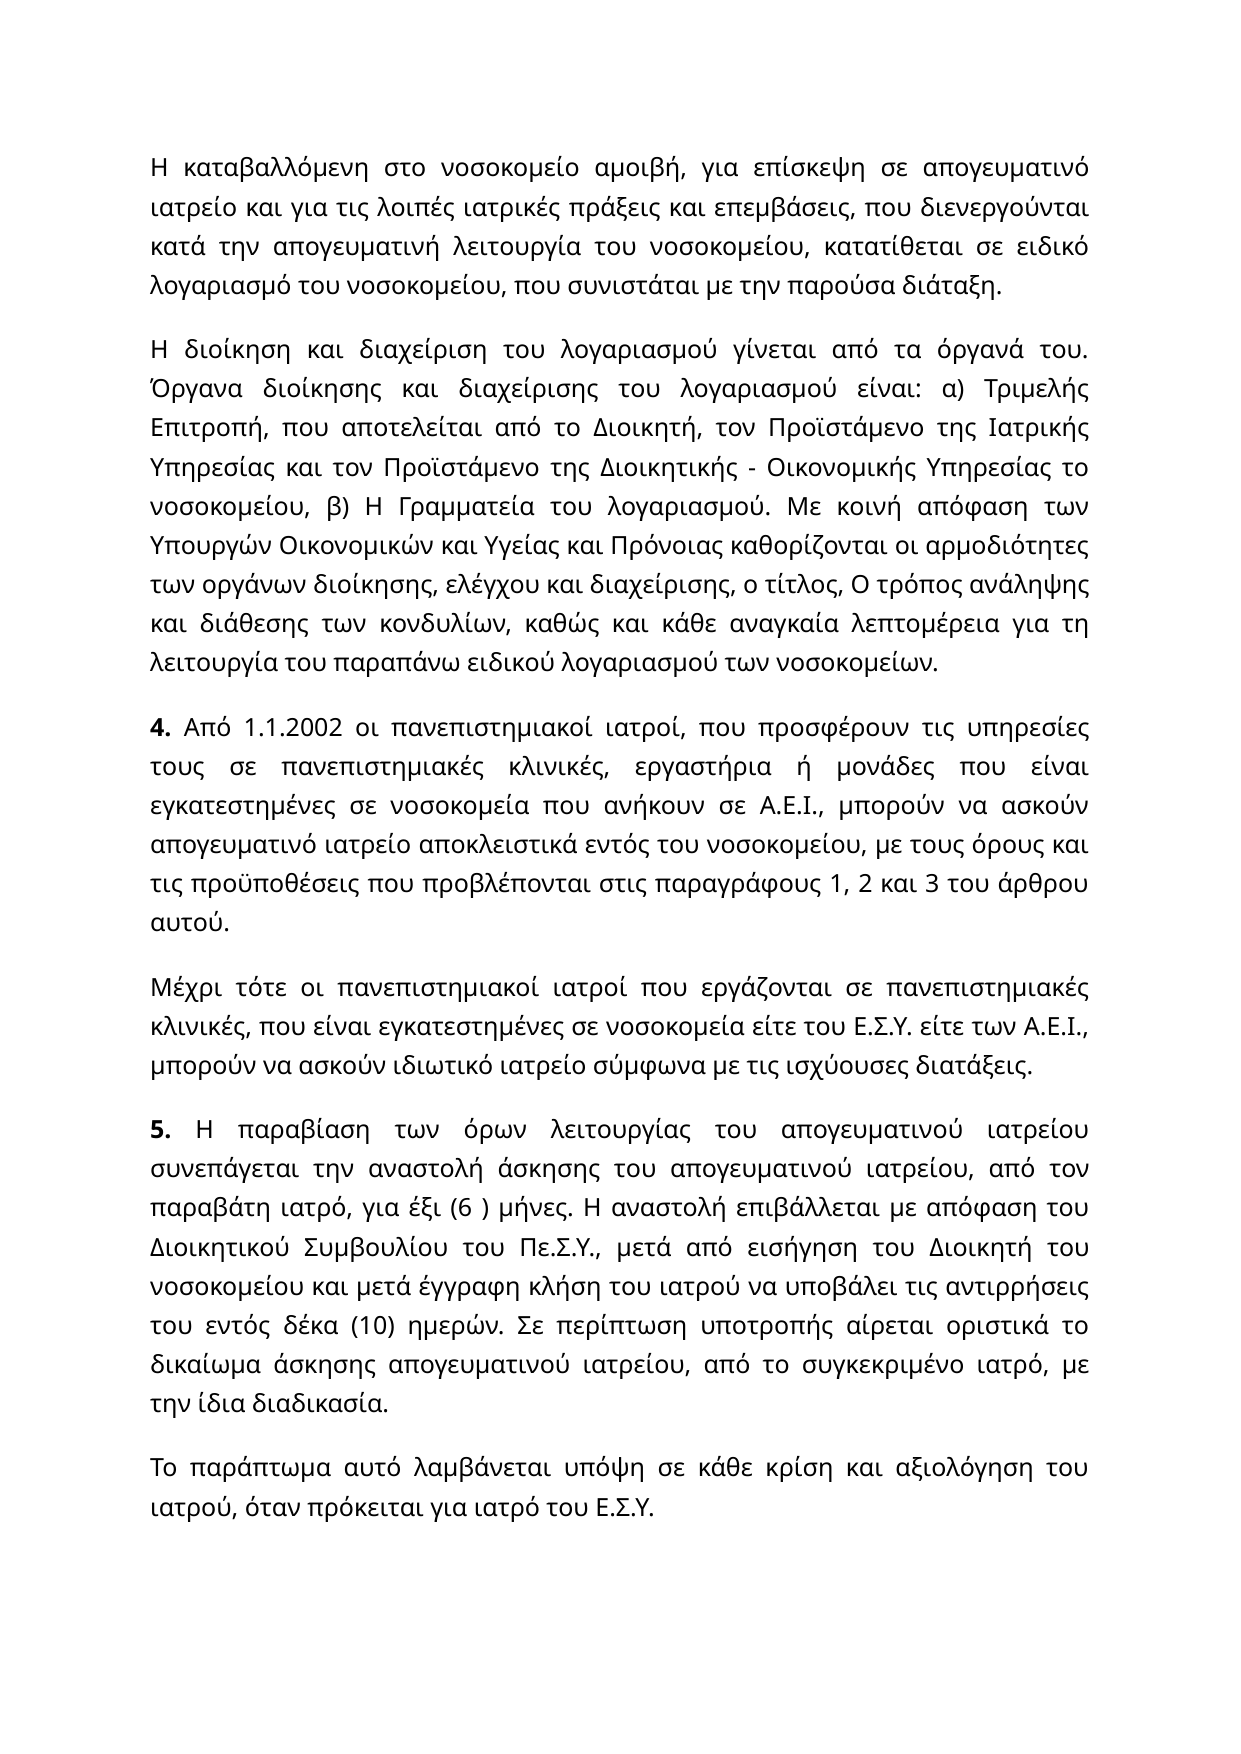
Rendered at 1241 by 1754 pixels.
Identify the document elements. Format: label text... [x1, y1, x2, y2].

text Η καταβαλλόμενη στο νοσοκομείο αμοιβή, για επίσκεψη σε απογευματινό ιατρείο και για τις λοιπές ιατρικές πράξεις και επεμβάσεις, που διενεργούνται κατά την απογευματινή λειτουργία του νοσοκομείου, κατατίθεται σε ειδικό λογαριασμό του νοσοκομείου, που συνιστάται με την παρούσα διάταξη. [150, 150, 1090, 302]
text 4. Από 1.1.2002 οι πανεπιστημιακοί ιατροί, που προσφέρουν τις υπηρεσίες τους σε πανεπιστημιακές κλινικές, εργαστήρια ή μονάδες που είναι εγκατεστημένες σε νοσοκομεία που ανήκουν σε Α.Ε.Ι., μπορούν να ασκούν απογευματινό ιατρείο αποκλειστικά εντός του νοσοκομείου, με τους όρους και τις προϋποθέσεις που προβλέπονται στις παραγράφους 1, 2 και 3 του άρθρου αυτού. [150, 709, 1090, 939]
text 5. Η παραβίαση των όρων λειτουργίας του απογευματινού ιατρείου συνεπάγεται την αναστολή άσκησης του απογευματινού ιατρείου, από τον παραβάτη ιατρό, για έξι (6 ) μήνες. Η αναστολή επιβάλλεται με απόφαση του Διοικητικού Συμβουλίου του Πε.Σ.Υ., μετά από εισήγηση του Διοικητή του νοσοκομείου και μετά έγγραφη κλήση του ιατρού να υποβάλει τις αντιρρήσεις του εντός δέκα (10) ημερών. Σε περίπτωση υποτροπής αίρεται οριστικά το δικαίωμα άσκησης απογευματινού ιατρείου, από το συγκεκριμένο ιατρό, με την ίδια διαδικασία. [150, 1112, 1090, 1420]
text Μέχρι τότε οι πανεπιστημιακοί ιατροί που εργάζονται σε πανεπιστημιακές κλινικές, που είναι εγκατεστημένες σε νοσοκομεία είτε του Ε.Σ.Υ. είτε των Α.Ε.Ι., μπορούν να ασκούν ιδιωτικό ιατρείο σύμφωνα με τις ισχύουσες διατάξεις. [150, 969, 1090, 1082]
text Η διοίκηση και διαχείριση του λογαριασμού γίνεται από τα όργανά του. Όργανα διοίκησης και διαχείρισης του λογαριασμού είναι: α) Τριμελής Επιτροπή, που αποτελείται από το Διοικητή, τον Προϊστάμενο της Ιατρικής Υπηρεσίας και τον Προϊστάμενο της Διοικητικής - Οικονομικής Υπηρεσίας το νοσοκομείου, β) Η Γραμματεία του λογαριασμού. Με κοινή απόφαση των Υπουργών Οικονομικών και Υγείας και Πρόνοιας καθορίζονται οι αρμοδιότητες των οργάνων διοίκησης, ελέγχου και διαχείρισης, ο τίτλος, Ο τρόπος ανάληψης και διάθεσης των κονδυλίων, καθώς και κάθε αναγκαία λεπτομέρεια για τη λειτουργία του παραπάνω ειδικού λογαριασμού των νοσοκομείων. [150, 332, 1090, 679]
text Το παράπτωμα αυτό λαμβάνεται υπόψη σε κάθε κρίση και αξιολόγηση του ιατρού, όταν πρόκειται για ιατρό του Ε.Σ.Υ. [150, 1450, 1090, 1523]
